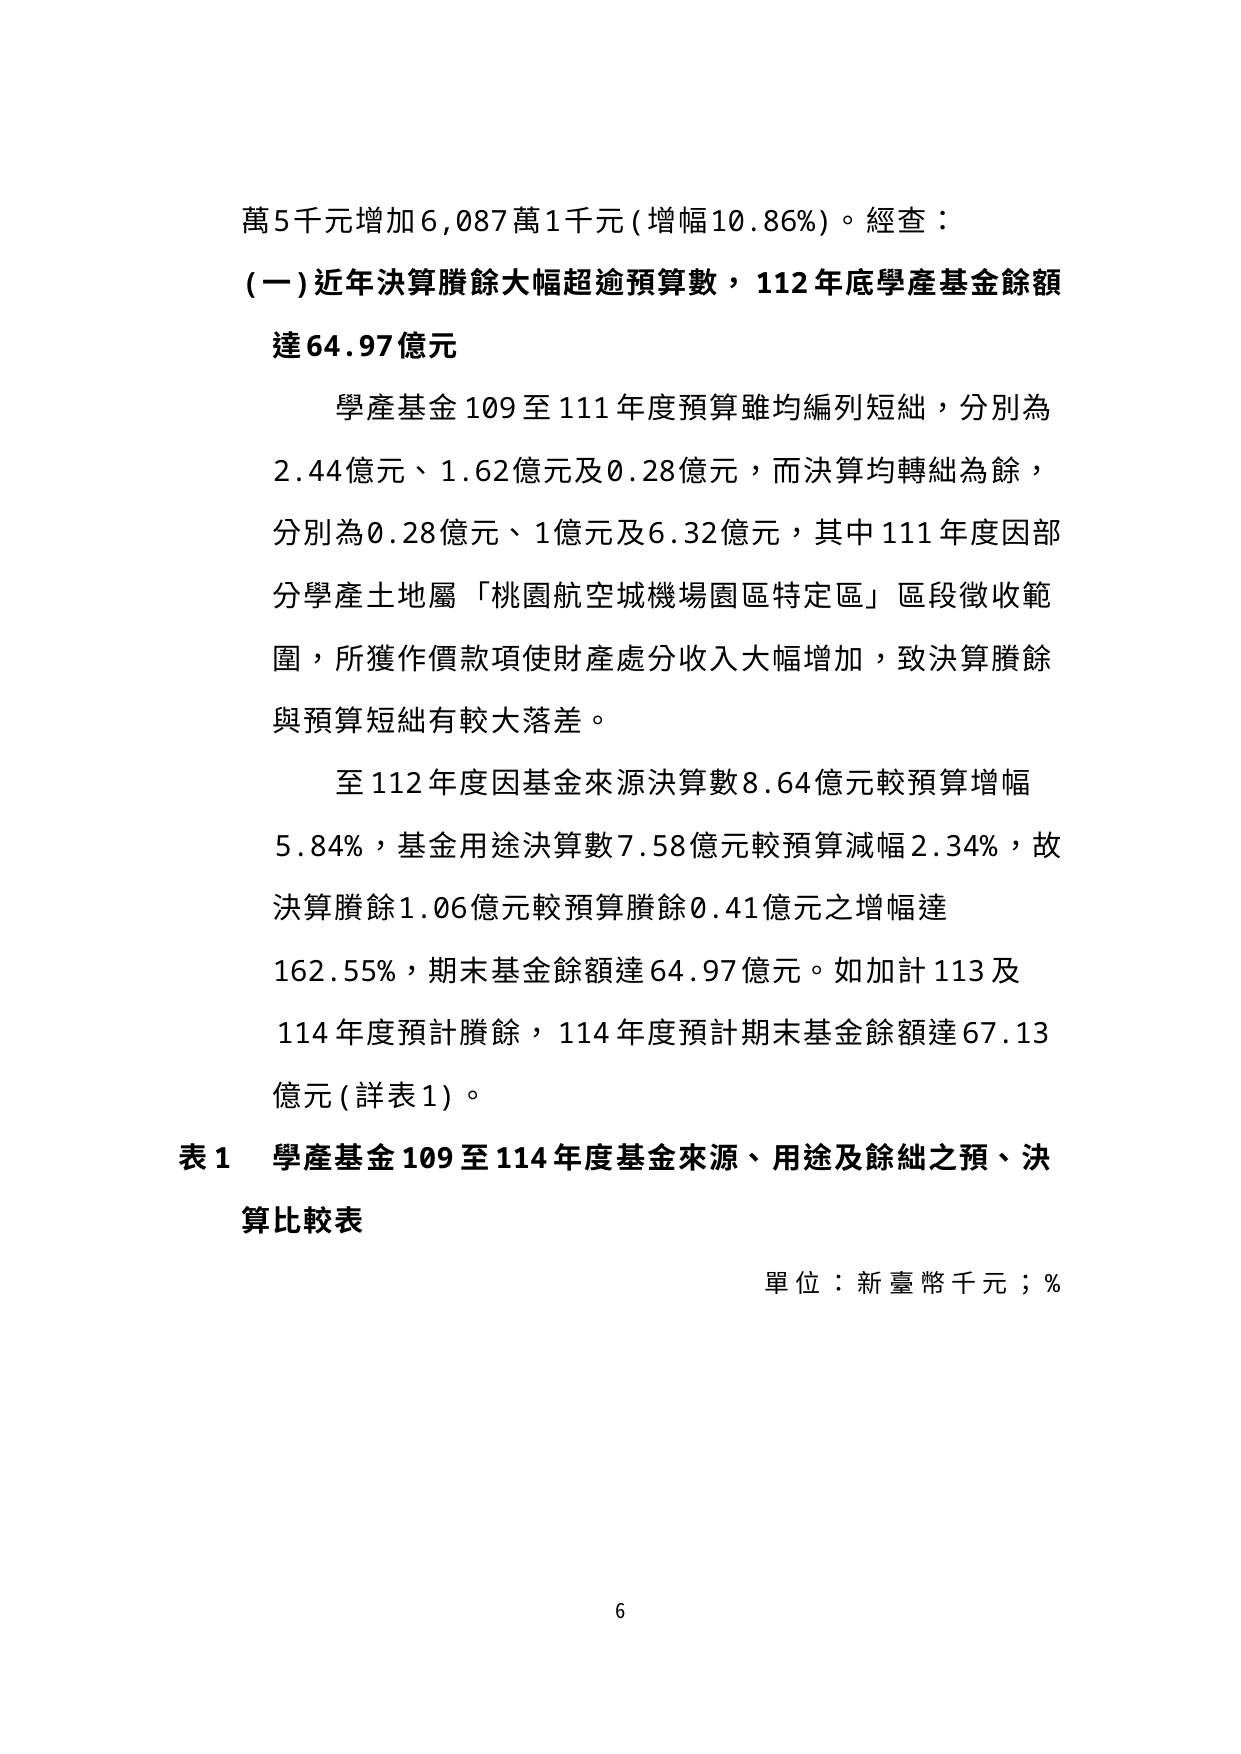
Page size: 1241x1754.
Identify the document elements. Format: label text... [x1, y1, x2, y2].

text 萬5千元增加6,087萬1千元(增幅10.86%)。經查： [236, 177, 1063, 240]
text (一)近年決算賸餘大幅超逾預算數，112年底學產基金餘額達64.97億元 [236, 240, 1063, 365]
text 學產基金109至111年度預算雖均編列短絀，分別為2.44億元、1.62億元及0.28億元，而決算均轉絀為餘，分別為0.28億元、1億元及6.32億元，其中111年度因部分學產土地屬「桃園航空城機場園區特定區」區段徵收範圍，所獲作價款項使財產處分收入大幅增加，致決算賸餘與預算短絀有較大落差。 [266, 365, 1063, 740]
text 單位：新臺幣千元；% [177, 1240, 1063, 1302]
text 至112年度因基金來源決算數8.64億元較預算增幅5.84%，基金用途決算數7.58億元較預算減幅2.34%，故決算賸餘1.06億元較預算賸餘0.41億元之增幅達162.55%，期末基金餘額達64.97億元。如加計113及114年度預計賸餘，114年度預計期末基金餘額達67.13億元(詳表1)。 [266, 740, 1063, 1115]
text 表1 學產基金109至114年度基金來源、用途及餘絀之預、決算比較表 [163, 1115, 1078, 1240]
